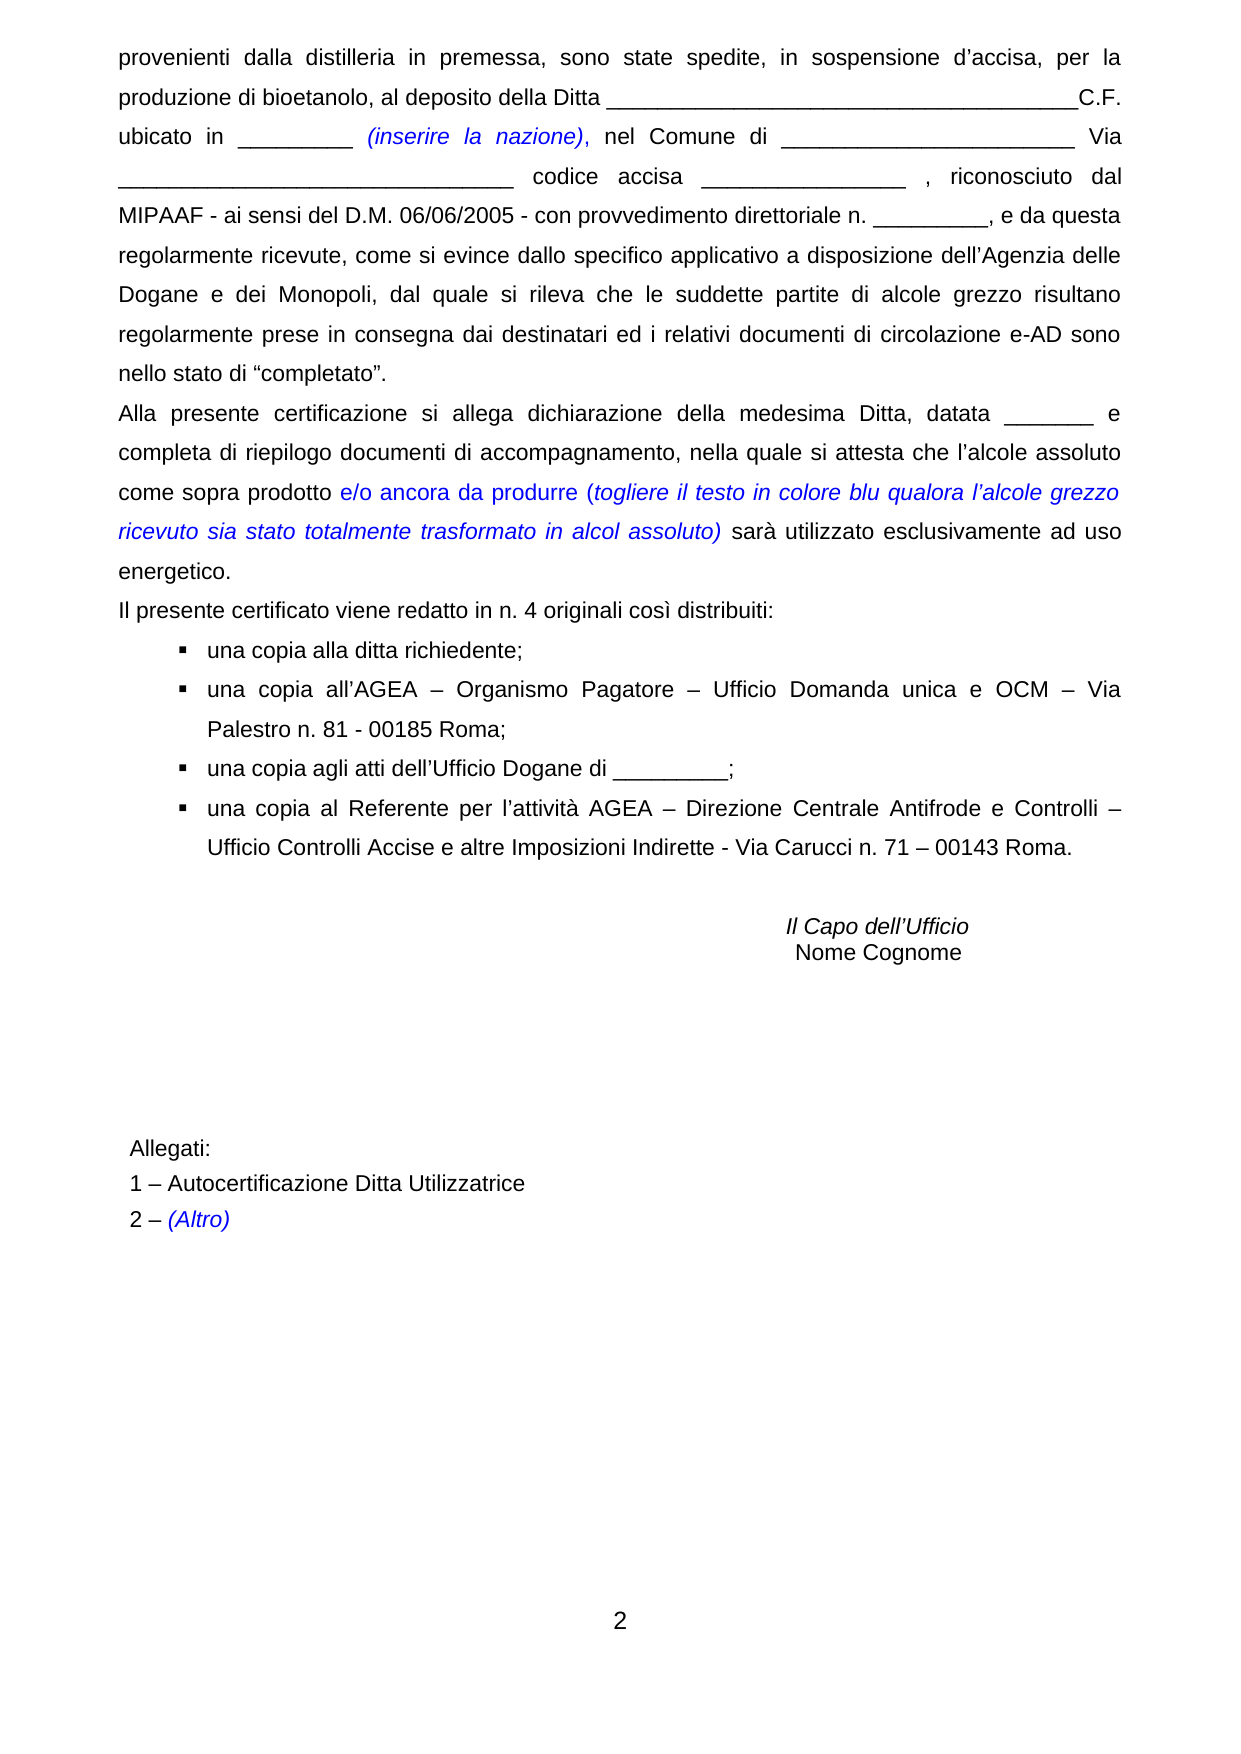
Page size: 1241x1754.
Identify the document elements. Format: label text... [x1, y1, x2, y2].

text provenienti dalla distilleria in premessa, sono state spedite, in sospensione d’accisa, per la produzione di bioetanolo, al deposito della Ditta _____________________________________C.F. ubicato in _________ (inserire la nazione), nel Comune di _______________________ Via _______________________________ codice accisa ________________ , riconosciuto dal MIPAAF - ai sensi del D.M. 06/06/2005 - con provvedimento direttoriale n. _________, e da questa regolarmente ricevute, come si evince dallo specifico applicativo a disposizione dell’Agenzia delle Dogane e dei Monopoli, dal quale si rileva che le suddette partite di alcole grezzo risultano regolarmente prese in consegna dai destinatari ed i relativi documenti di circolazione e-AD sono nello stato di “completato”. [118, 44, 1122, 387]
table_cell 2 – (Altro) [118, 1201, 1084, 1236]
list una copia alla ditta richiedente; [177, 637, 1122, 663]
text Alla presente certificazione si allega dichiarazione della medesima Ditta, datata _______ e completa di riepilogo documenti di accompagnamento, nella quale si attesta che l’alcole assoluto come sopra prodotto e/o ancora da produrre (togliere il testo in colore blu qualora l’alcole grezzo ricevuto sia stato totalmente trasformato in alcol assoluto) sarà utilizzato esclusivamente ad uso energetico. [118, 400, 1122, 584]
table_cell 1 – Autocertificazione Ditta Utilizzatrice [118, 1166, 1084, 1201]
table_cell Nome Cognome [686, 939, 1070, 966]
table_cell [118, 1236, 1084, 1272]
list una copia all’AGEA – Organismo Pagatore – Ufficio Domanda unica e OCM – Via Palestro n. 81 - 00185 Roma; [177, 676, 1122, 742]
table_header Il Capo dell’Ufficio [686, 913, 1070, 939]
list una copia agli atti dell’Ufficio Dogane di _________; [177, 755, 1122, 781]
text Il presente certificato viene redatto in n. 4 originali così distribuiti: [118, 597, 1122, 623]
table_header [303, 913, 686, 939]
table_cell [303, 939, 686, 966]
table_header Allegati: [118, 1131, 1084, 1166]
list una copia al Referente per l’attività AGEA – Direzione Centrale Antifrode e Controlli – Ufficio Controlli Accise e altre Imposizioni Indirette - Via Carucci n. 71 – 00143 Roma. [177, 794, 1122, 860]
table_cell [118, 1272, 1084, 1307]
